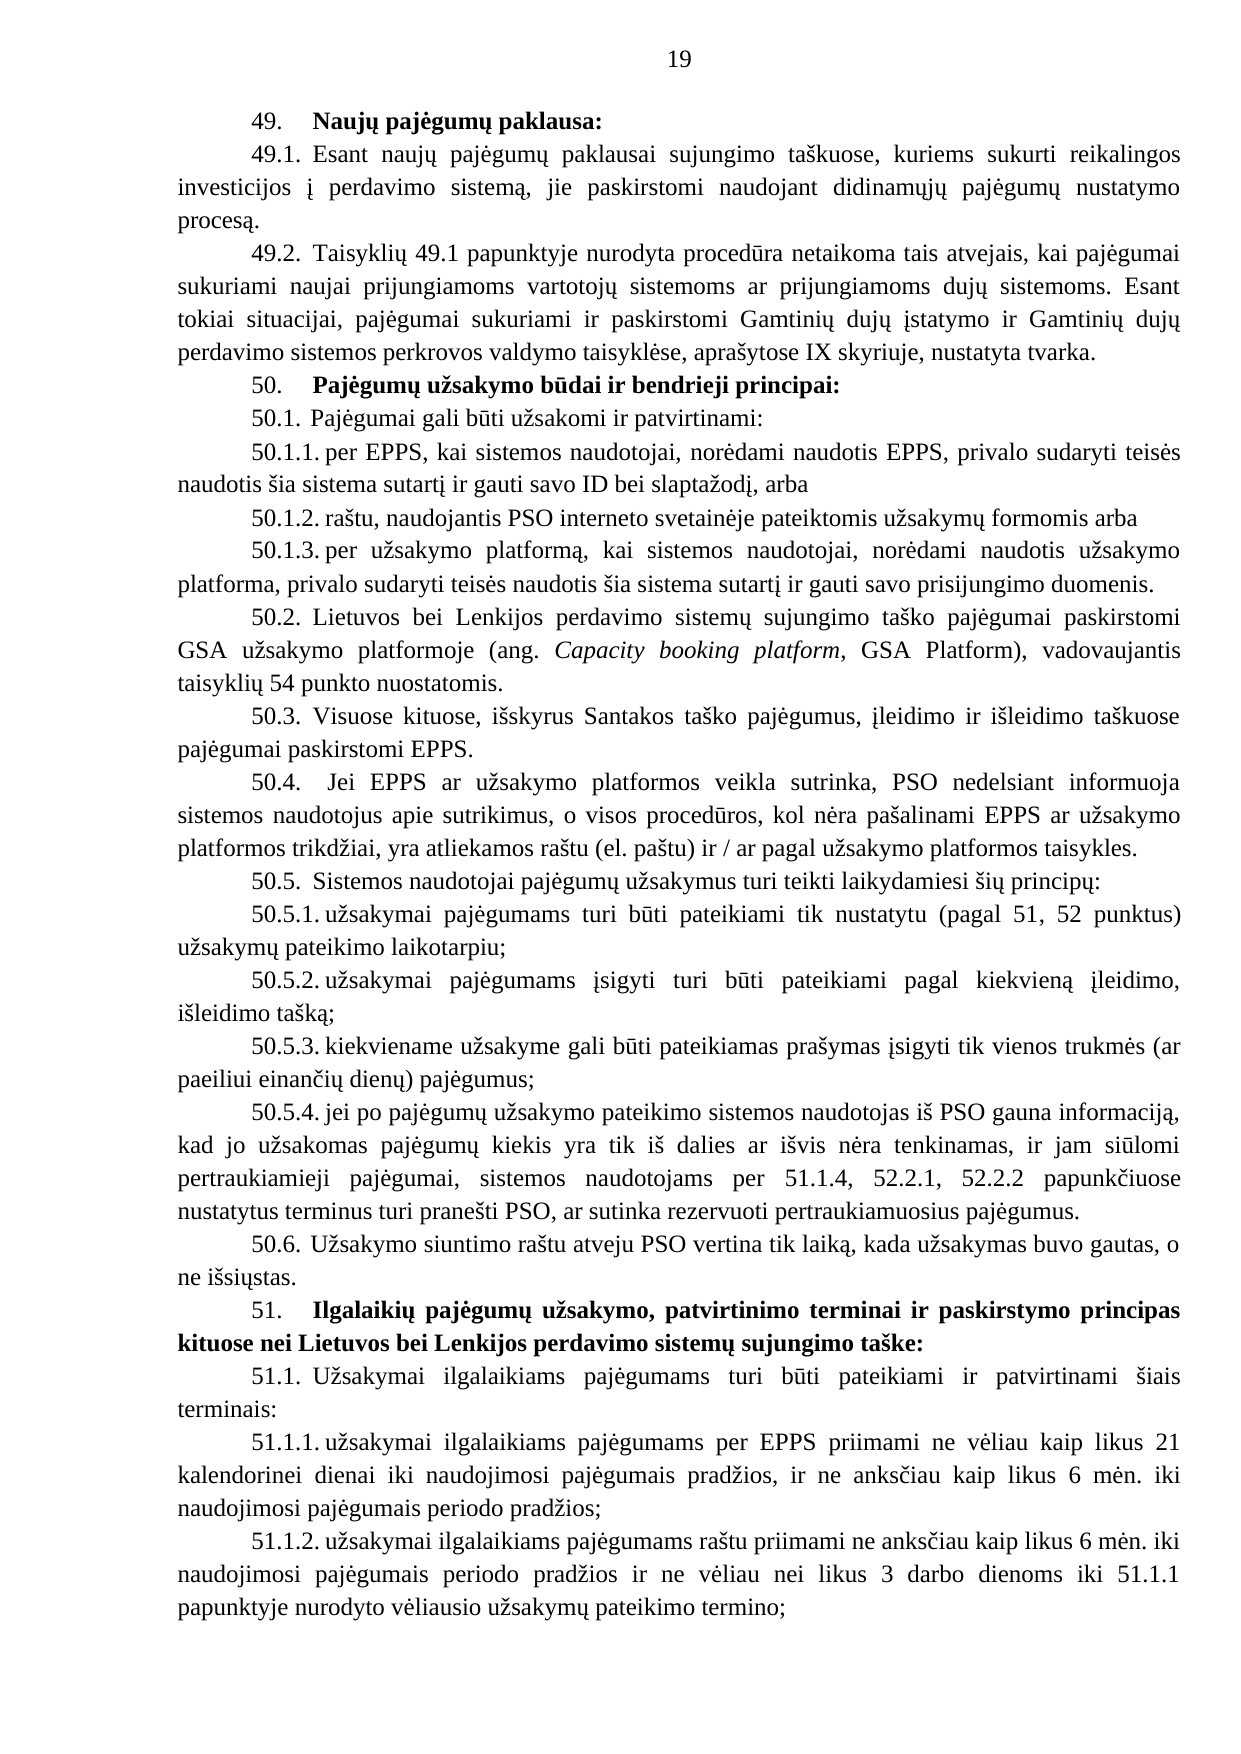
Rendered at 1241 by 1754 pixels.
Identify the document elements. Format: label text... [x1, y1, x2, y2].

text 50. Pajėgumų užsakymo būdai ir bendrieji principai: [177, 371, 1181, 399]
text 50.1.2. raštu, naudojantis PSO interneto svetainėje pateiktomis užsakymų formomis arba [177, 503, 1181, 531]
text 49. Naujų pajėgumų paklausa: [177, 106, 1181, 135]
text 51.1.2. užsakymai ilgalaikiams pajėgumams raštu priimami ne anksčiau kaip likus 6 mėn. iki naudojimosi pajėgumais periodo pradžios ir ne vėliau nei likus 3 darbo dienoms iki 51.1.1 papunktyje nurodyto vėliausio užsakymų pateikimo termino; [177, 1526, 1181, 1621]
text 49.2. Taisyklių 49.1 papunktyje nurodyta procedūra netaikoma tais atvejais, kai pajėgumai sukuriami naujai prijungiamoms vartotojų sistemoms ar prijungiamoms dujų sistemoms. Esant tokiai situacijai, pajėgumai sukuriami ir paskirstomi Gamtinių dujų įstatymo ir Gamtinių dujų perdavimo sistemos perkrovos valdymo taisyklėse, aprašytose IX skyriuje, nustatyta tvarka. [177, 238, 1181, 366]
text 50.5.4. jei po pajėgumų užsakymo pateikimo sistemos naudotojas iš PSO gauna informaciją, kad jo užsakomas pajėgumų kiekis yra tik iš dalies ar išvis nėra tenkinamas, ir jam siūlomi pertraukiamieji pajėgumai, sistemos naudotojams per 51.1.4, 52.2.1, 52.2.2 papunkčiuose nustatytus terminus turi pranešti PSO, ar sutinka rezervuoti pertraukiamuosius pajėgumus. [177, 1097, 1181, 1225]
text 49.1. Esant naujų pajėgumų paklausai sujungimo taškuose, kuriems sukurti reikalingos investicijos į perdavimo sistemą, jie paskirstomi naudojant didinamųjų pajėgumų nustatymo procesą. [177, 139, 1181, 234]
text 50.5.2. užsakymai pajėgumams įsigyti turi būti pateikiami pagal kiekvieną įleidimo, išleidimo tašką; [177, 965, 1181, 1027]
text 50.4. Jei EPPS ar užsakymo platformos veikla sutrinka, PSO nedelsiant informuoja sistemos naudotojus apie sutrikimus, o visos procedūros, kol nėra pašalinami EPPS ar užsakymo platformos trikdžiai, yra atliekamos raštu (el. paštu) ir / ar pagal užsakymo platformos taisykles. [177, 767, 1181, 862]
text 50.6. Užsakymo siuntimo raštu atveju PSO vertina tik laiką, kada užsakymas buvo gautas, o ne išsiųstas. [177, 1229, 1181, 1291]
text 50.5.1. užsakymai pajėgumams turi būti pateikiami tik nustatytu (pagal 51, 52 punktus) užsakymų pateikimo laikotarpiu; [177, 899, 1181, 961]
text 50.1.3. per užsakymo platformą, kai sistemos naudotojai, norėdami naudotis užsakymo platforma, privalo sudaryti teisės naudotis šia sistema sutartį ir gauti savo prisijungimo duomenis. [177, 536, 1181, 597]
text 50.1.1. per EPPS, kai sistemos naudotojai, norėdami naudotis EPPS, privalo sudaryti teisės naudotis šia sistema sutartį ir gauti savo ID bei slaptažodį, arba [177, 437, 1181, 498]
text 50.2. Lietuvos bei Lenkijos perdavimo sistemų sujungimo taško pajėgumai paskirstomi GSA užsakymo platformoje (ang. Capacity booking platform, GSA Platform), vadovaujantis taisyklių 54 punkto nuostatomis. [177, 602, 1181, 696]
text 50.3. Visuose kituose, išskyrus Santakos taško pajėgumus, įleidimo ir išleidimo taškuose pajėgumai paskirstomi EPPS. [177, 701, 1181, 762]
text 50.5. Sistemos naudotojai pajėgumų užsakymus turi teikti laikydamiesi šių principų: [177, 866, 1181, 894]
text 50.5.3. kiekviename užsakyme gali būti pateikiamas prašymas įsigyti tik vienos trukmės (ar paeiliui einančių dienų) pajėgumus; [177, 1031, 1181, 1093]
text 50.1. Pajėgumai gali būti užsakomi ir patvirtinami: [177, 403, 1181, 432]
text 51.1.1. užsakymai ilgalaikiams pajėgumams per EPPS priimami ne vėliau kaip likus 21 kalendorinei dienai iki naudojimosi pajėgumais pradžios, ir ne anksčiau kaip likus 6 mėn. iki naudojimosi pajėgumais periodo pradžios; [177, 1427, 1181, 1522]
text 51.1. Užsakymai ilgalaikiams pajėgumams turi būti pateikiami ir patvirtinami šiais terminais: [177, 1361, 1181, 1423]
text 51. Ilgalaikių pajėgumų užsakymo, patvirtinimo terminai ir paskirstymo principas kituose nei Lietuvos bei Lenkijos perdavimo sistemų sujungimo taške: [177, 1295, 1181, 1357]
